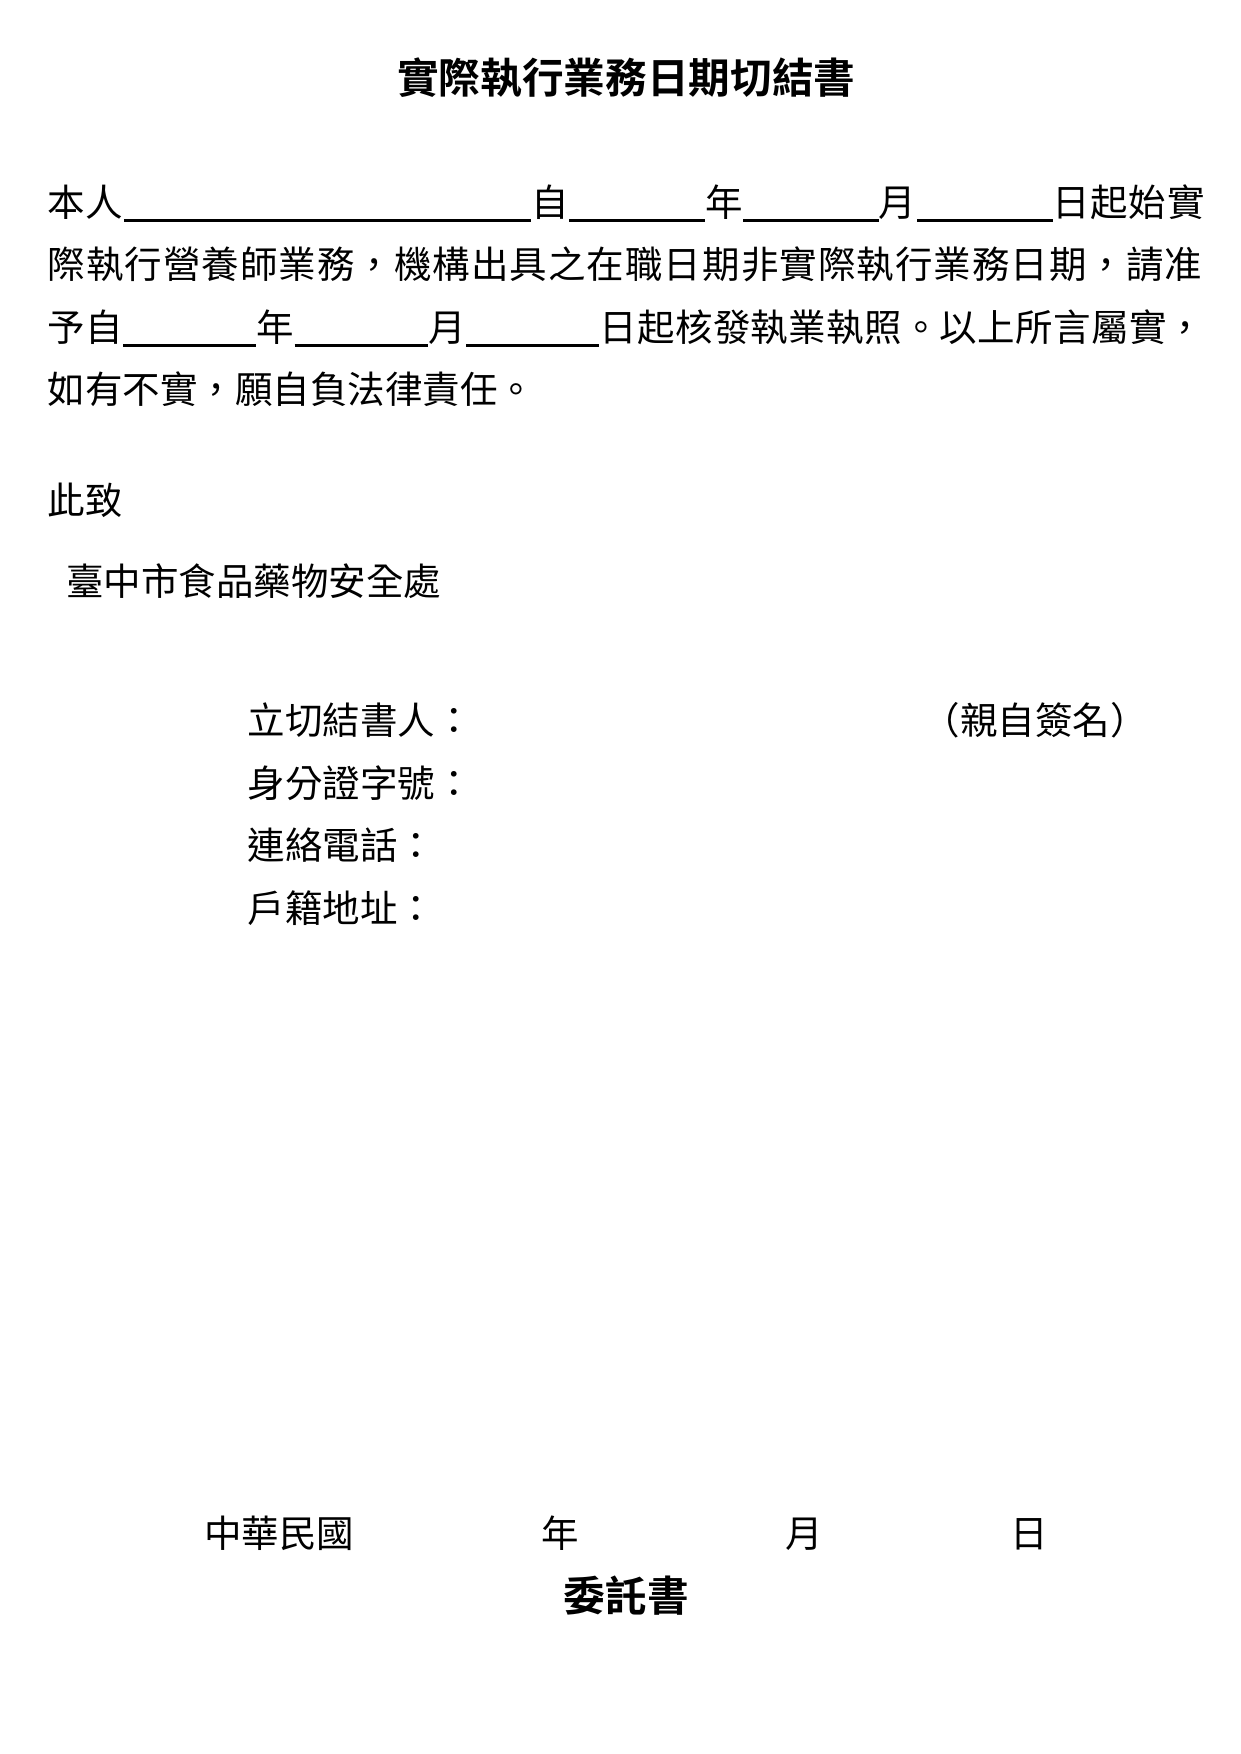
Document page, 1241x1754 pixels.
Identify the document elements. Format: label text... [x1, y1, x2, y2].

text 戶籍地址： [247, 864, 1205, 927]
text 此致 [47, 471, 1205, 525]
text 本人 自 年 月 日起始實際執行營養師業務，機構出具之在職日期非實際執行業務日期，請准予自 年 月 日起核發執業執照。以上所言屬實，如有不實，願自負法律責任。 [47, 158, 1205, 408]
text 臺中市食品藥物安全處 [47, 552, 1205, 606]
text 連絡電話： [247, 802, 1205, 864]
text 實際執行業務日期切結書 [47, 33, 1205, 96]
text 委託書 [47, 1552, 1205, 1614]
text 立切結書人： （親自簽名） [247, 677, 1205, 739]
text 身分證字號： [247, 739, 1205, 802]
text 中華民國 年 月 日 [47, 1489, 1205, 1552]
